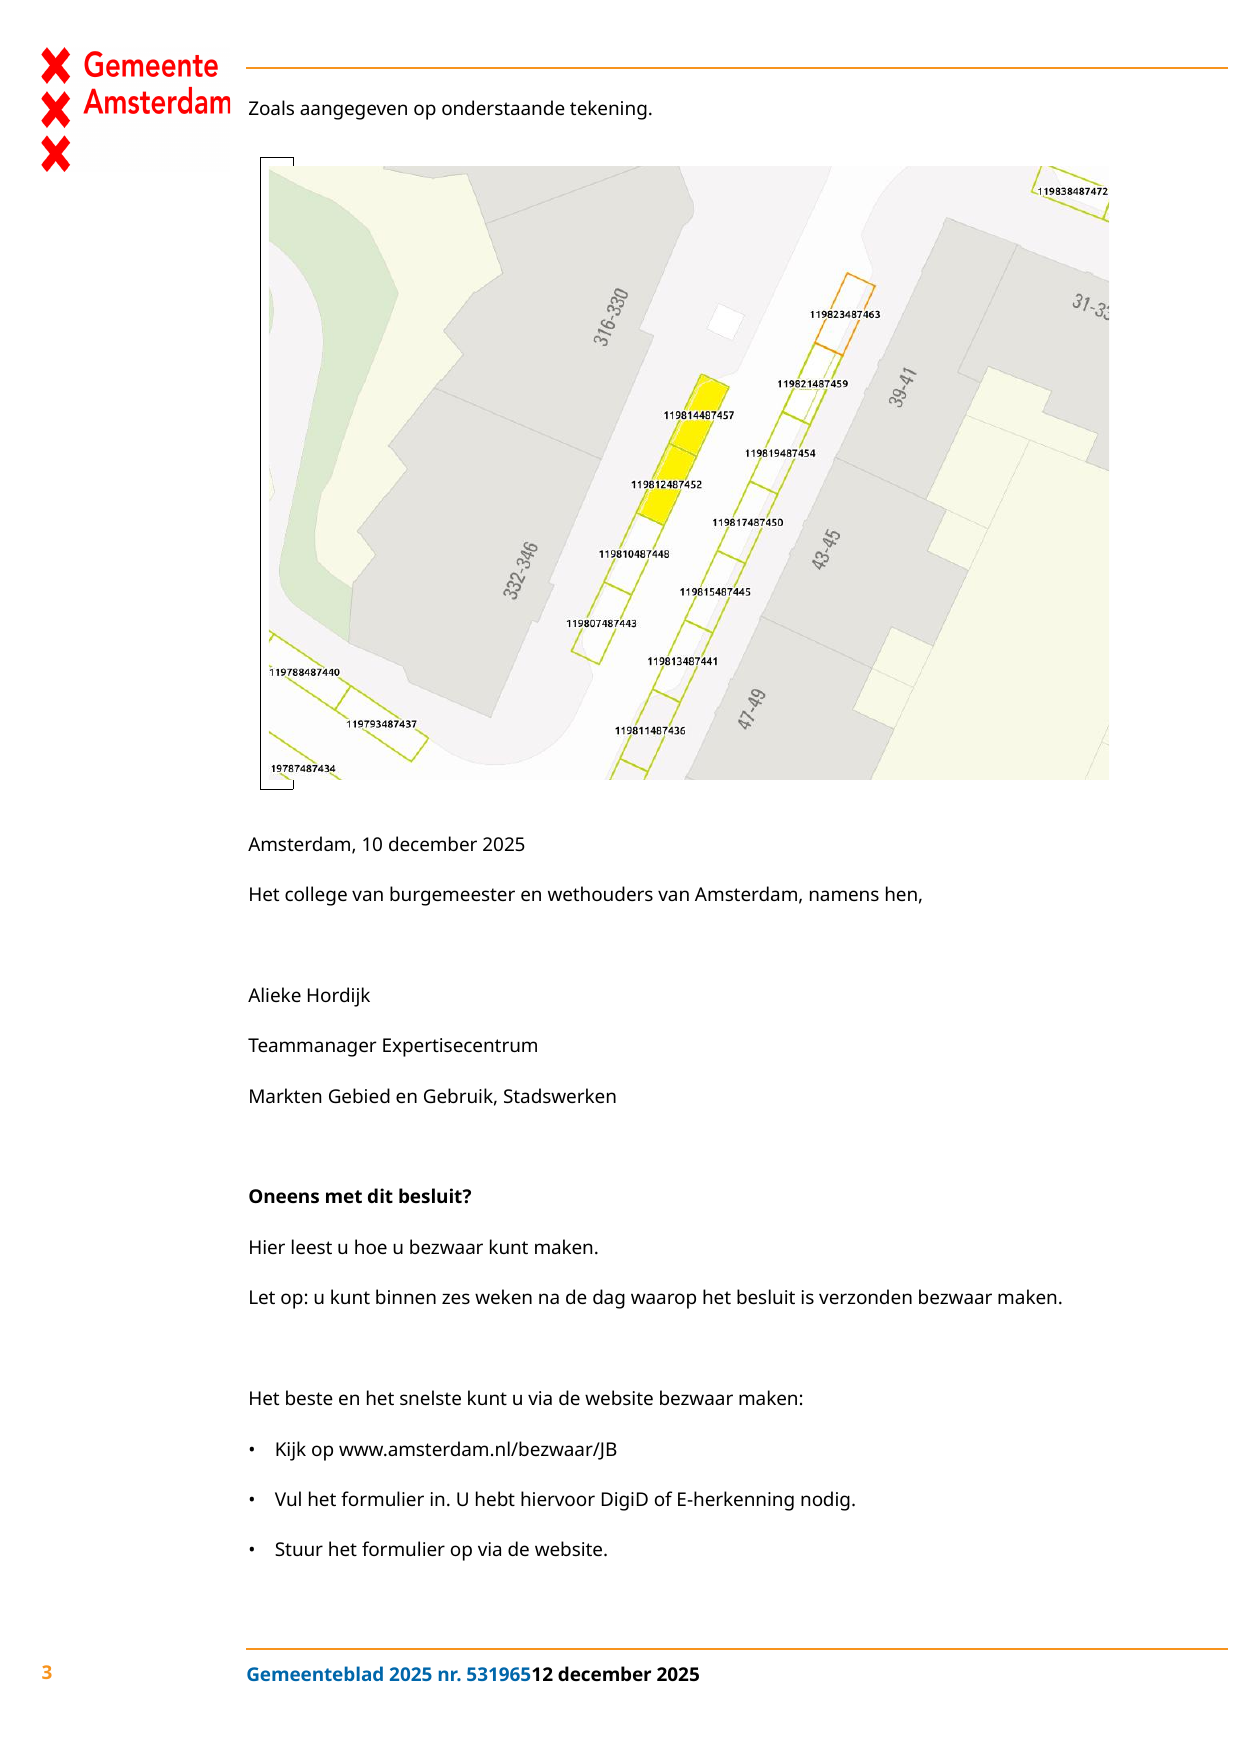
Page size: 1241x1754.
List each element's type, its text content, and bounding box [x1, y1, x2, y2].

text Let op: u kunt binnen zes weken na de dag waarop het besluit is verzonden bezwaar maken. [248, 1284, 1152, 1310]
text • Kijk op www.amsterdam.nl/bezwaar/JB [248, 1436, 1152, 1461]
text Alieke Hordijk [248, 982, 1152, 1008]
picture [41, 47, 231, 172]
text • Vul het formulier in. U hebt hiervoor DigiD of E-herkenning nodig. [248, 1486, 1152, 1512]
text Het college van burgemeester en wethouders van Amsterdam, namens hen, [248, 881, 1152, 907]
text Teammanager Expertisecentrum [248, 1032, 1152, 1058]
text Het beste en het snelste kunt u via de website bezwaar maken: [248, 1385, 1152, 1411]
text Zoals aangegeven op onderstaande tekening. [248, 95, 1152, 121]
text Hier leest u hoe u bezwaar kunt maken. [248, 1234, 1152, 1260]
picture [268, 166, 1110, 780]
text Markten Gebied en Gebruik, Stadswerken [248, 1083, 1152, 1108]
text Oneens met dit besluit? [248, 1184, 1152, 1209]
text • Stuur het formulier op via de website. [248, 1537, 1152, 1562]
text Amsterdam, 10 december 2025 [248, 831, 1152, 856]
